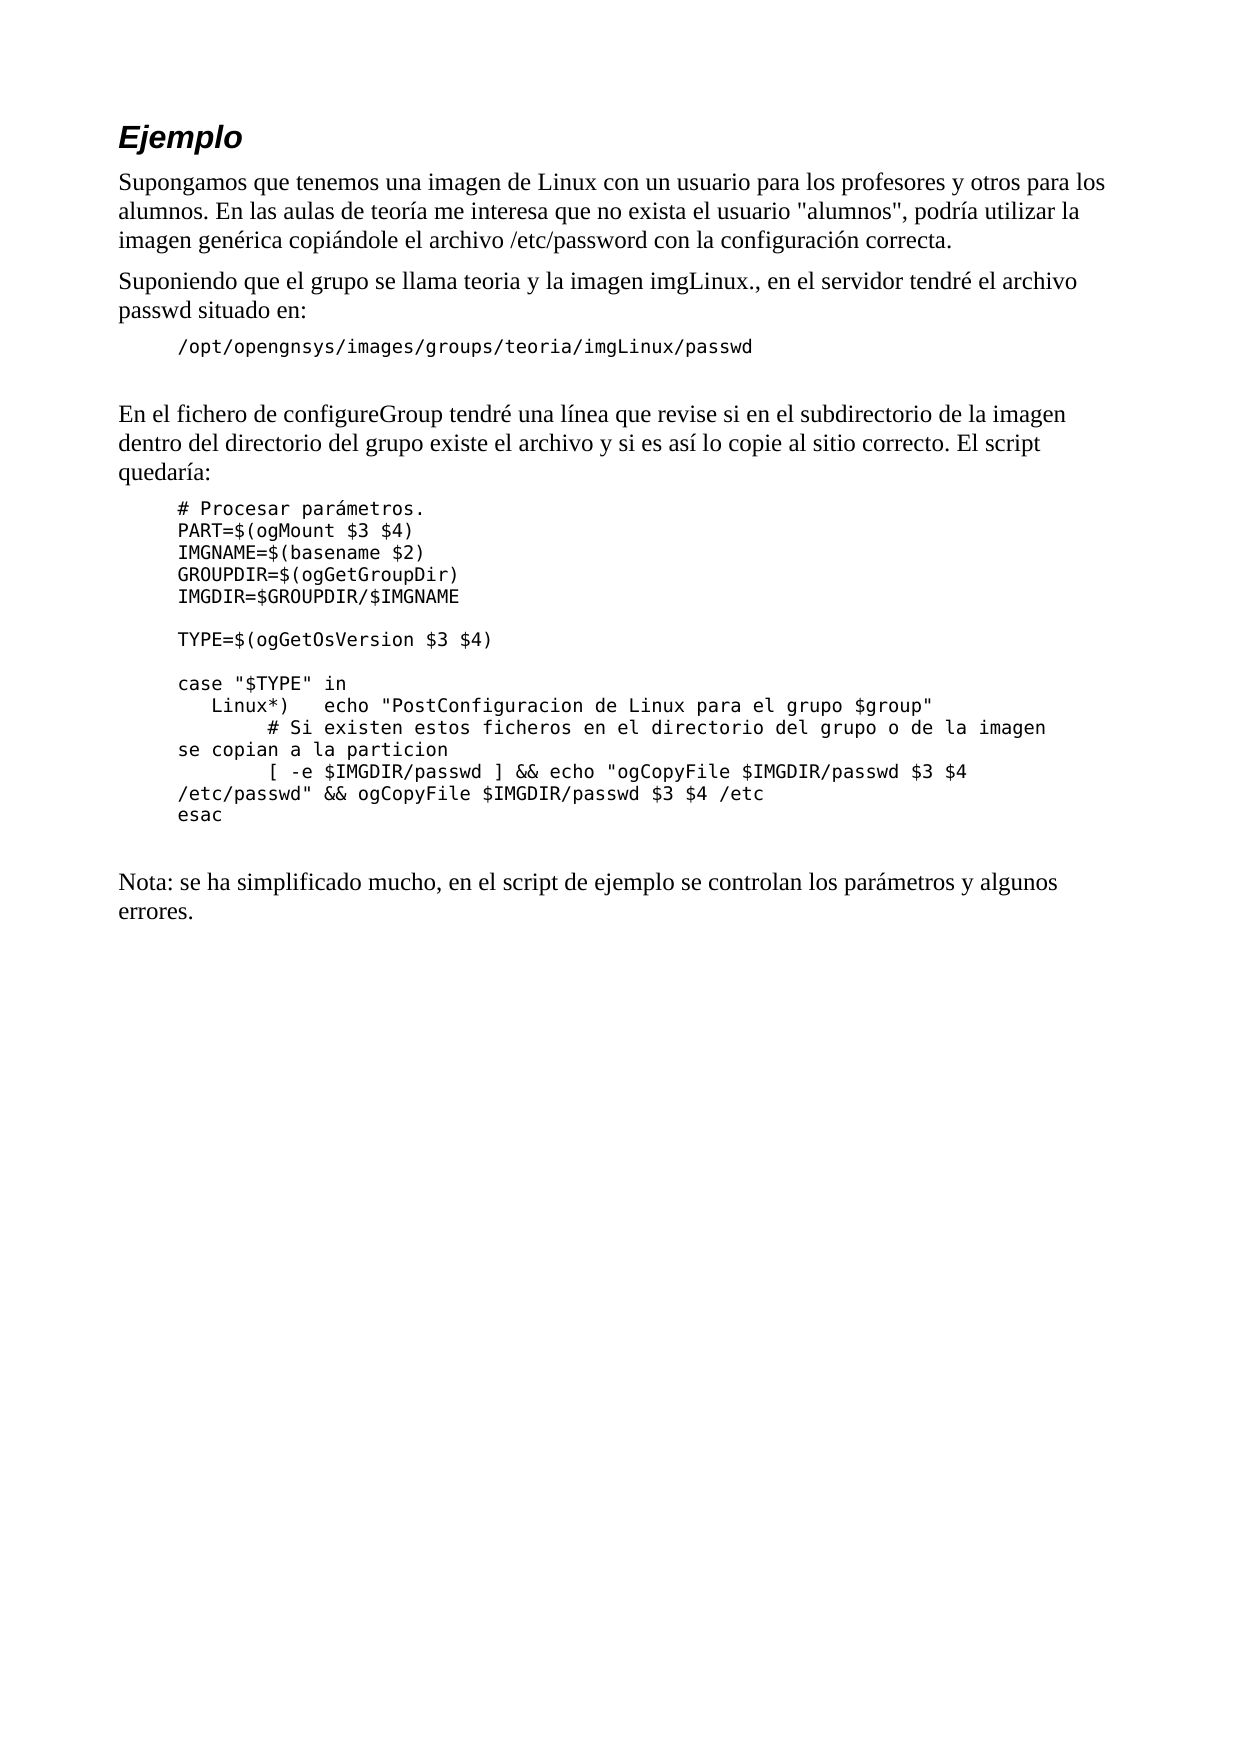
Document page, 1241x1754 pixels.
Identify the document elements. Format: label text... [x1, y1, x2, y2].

subtitle Ejemplo [118, 118, 1122, 155]
text Suponiendo que el grupo se llama teoria y la imagen imgLinux., en el servidor tendré el archivo passwd situado en: [118, 266, 1122, 324]
text Nota: se ha simplificado mucho, en el script de ejemplo se controlan los parámetros y algunos errores. [118, 867, 1122, 925]
text Supongamos que tenemos una imagen de Linux con un usuario para los profesores y otros para los alumnos. En las aulas de teoría me interesa que no exista el usuario "alumnos", podría utilizar la imagen genérica copiándole el archivo /etc/password con la configuración correcta. [118, 167, 1122, 254]
text # Procesar parámetros. PART=$(ogMount $3 $4) IMGNAME=$(basename $2) GROUPDIR=$(ogGetGroupDir) IMGDIR=$GROUPDIR/$IMGNAME TYPE=$(ogGetOsVersion $3 $4) case "$TYPE" in Linux*) echo "PostConfiguracion de Linux para el grupo $group" # Si existen estos ficheros en el directorio del grupo o de la imagen se copian a la particion [ -e $IMGDIR/passwd ] && echo "ogCopyFile $IMGDIR/passwd $3 $4 /etc/passwd" && ogCopyFile $IMGDIR/passwd $3 $4 /etc esac [177, 498, 1063, 826]
text En el fichero de configureGroup tendré una línea que revise si en el subdirectorio de la imagen dentro del directorio del grupo existe el archivo y si es así lo copie al sitio correcto. El script quedaría: [118, 399, 1122, 486]
text /opt/opengnsys/images/groups/teoria/imgLinux/passwd [177, 336, 1063, 358]
